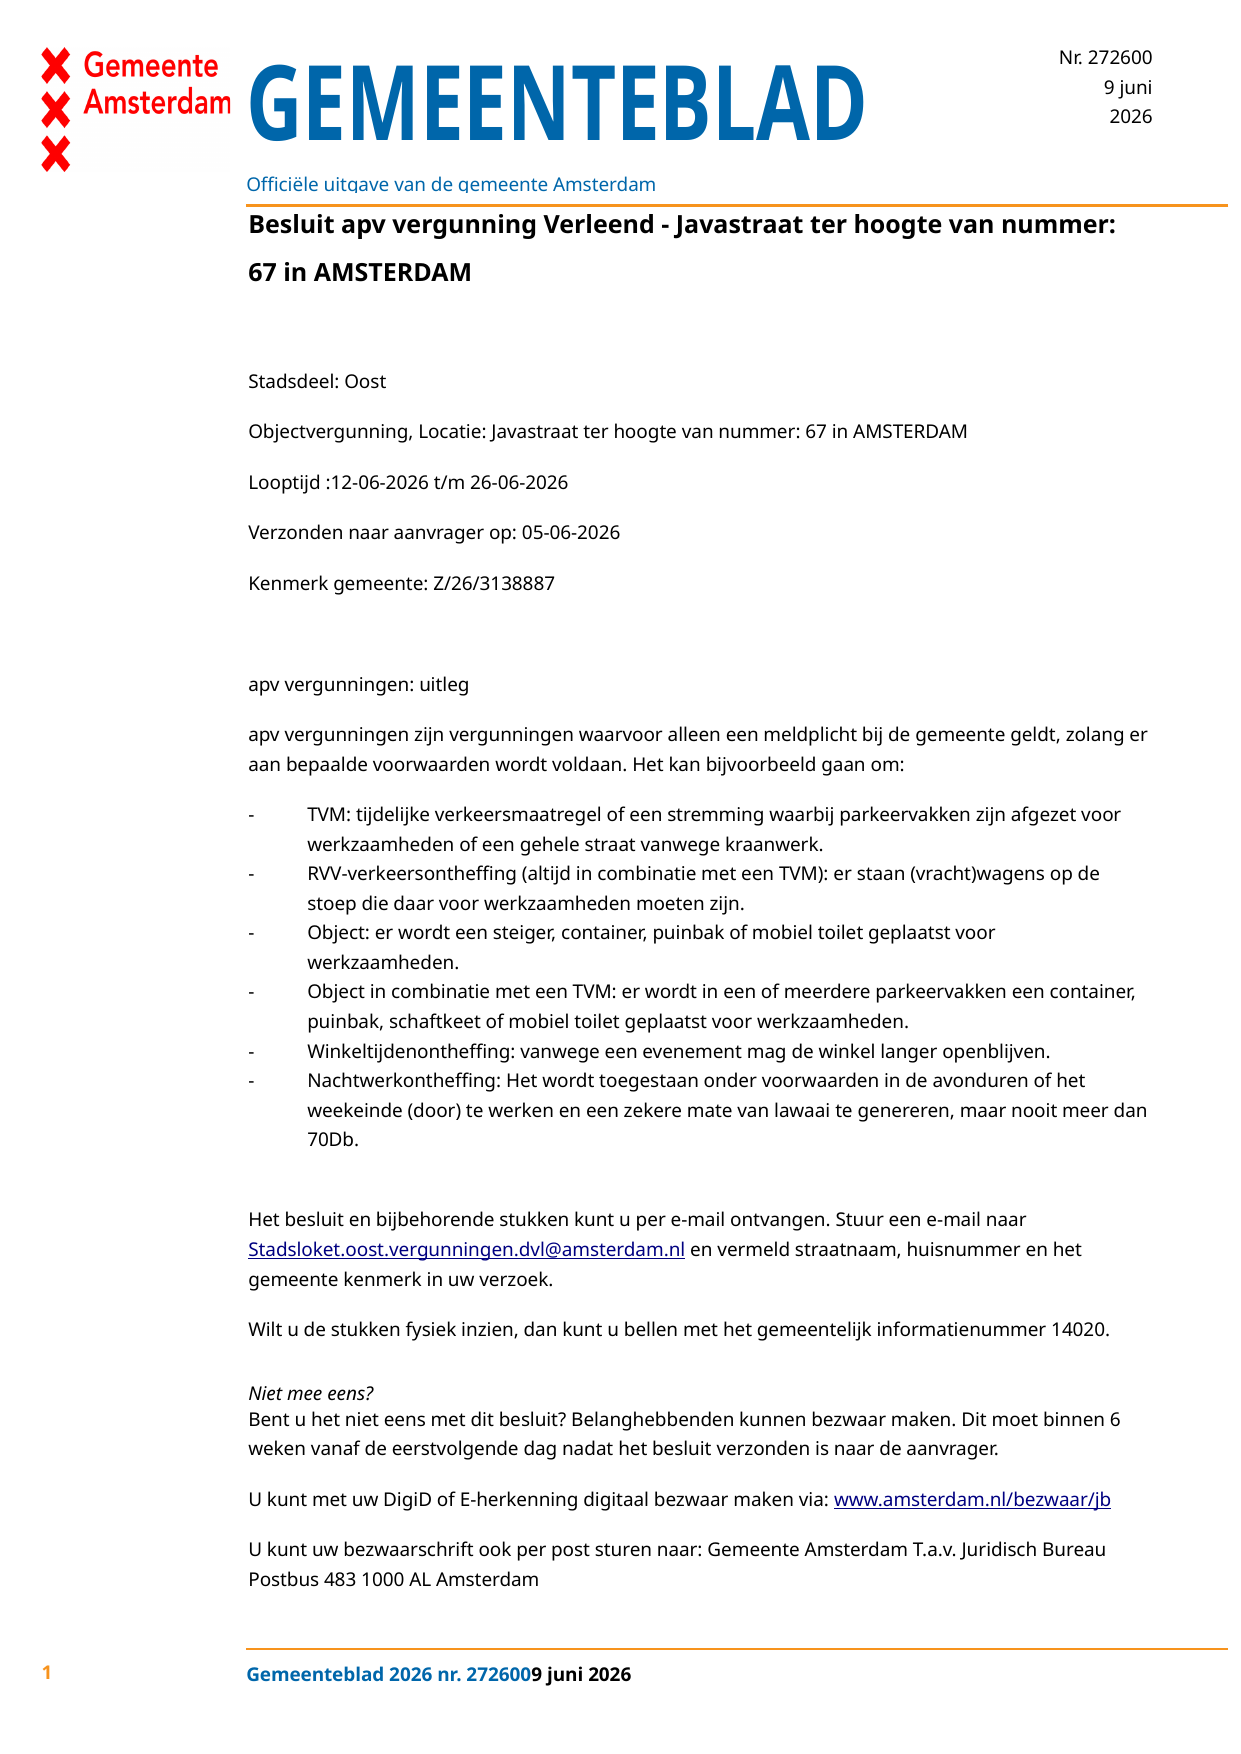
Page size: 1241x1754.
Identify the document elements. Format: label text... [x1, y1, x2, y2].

list Object in combinatie met een TVM: er wordt in een of meerdere parkeervakken een container, puinbak, schaftkeet of mobiel toilet geplaatst voor werkzaamheden. [248, 979, 1152, 1034]
text U kunt uw bezwaarschrift ook per post sturen naar: Gemeente Amsterdam T.a.v. Juridisch Bureau Postbus 483 1000 AL Amsterdam [248, 1536, 1152, 1592]
text Niet mee eens? [248, 1380, 1152, 1406]
picture [41, 47, 231, 172]
text Stadsdeel: Oost [248, 368, 1152, 394]
text Wilt u de stukken fysiek inzien, dan kunt u bellen met het gemeentelijk informatienummer 14020. [248, 1316, 1152, 1342]
list Winkeltijdenontheffing: vanwege een evenement mag de winkel langer openblijven. [248, 1038, 1152, 1064]
list TVM: tijdelijke verkeersmaatregel of een stremming waarbij parkeervakken zijn afgezet voor werkzaamheden of een gehele straat vanwege kraanwerk. [248, 801, 1152, 857]
text Verzonden naar aanvrager op: 05-06-2026 [248, 519, 1152, 545]
text Kenmerk gemeente: Z/26/3138887 [248, 570, 1152, 596]
text Besluit apv vergunning Verleend - Javastraat ter hoogte van nummer: 67 in AMSTERDAM [248, 207, 1152, 288]
text apv vergunningen: uitleg [248, 671, 1152, 697]
text U kunt met uw DigiD of E-herkenning digitaal bezwaar maken via: www.amsterdam.nl/bezwaar/jb [248, 1486, 1152, 1512]
text Bent u het niet eens met dit besluit? Belanghebbenden kunnen bezwaar maken. Dit moet binnen 6 weken vanaf de eerstvolgende dag nadat het besluit verzonden is naar de aanvrager. [248, 1406, 1152, 1461]
list Nachtwerkontheffing: Het wordt toegestaan onder voorwaarden in de avonduren of het weekeinde (door) te werken en een zekere mate van lawaai te genereren, maar nooit meer dan 70Db. [248, 1067, 1152, 1152]
text Objectvergunning, Locatie: Javastraat ter hoogte van nummer: 67 in AMSTERDAM [248, 419, 1152, 444]
list Object: er wordt een steiger, container, puinbak of mobiel toilet geplaatst voor werkzaamheden. [248, 919, 1152, 975]
text Looptijd :12-06-2026 t/m 26-06-2026 [248, 469, 1152, 495]
text Het besluit en bijbehorende stukken kunt u per e-mail ontvangen. Stuur een e-mail naar Stadsloket.oost.vergunningen.dvl@amsterdam.nl en vermeld straatnaam, huisnummer en het gemeente kenmerk in uw verzoek. [248, 1207, 1152, 1292]
list RVV-verkeersontheffing (altijd in combinatie met een TVM): er staan (vracht)wagens op de stoep die daar voor werkzaamheden moeten zijn. [248, 860, 1152, 916]
text apv vergunningen zijn vergunningen waarvoor alleen een meldplicht bij de gemeente geldt, zolang er aan bepaalde voorwaarden wordt voldaan. Het kan bijvoorbeeld gaan om: [248, 721, 1152, 777]
